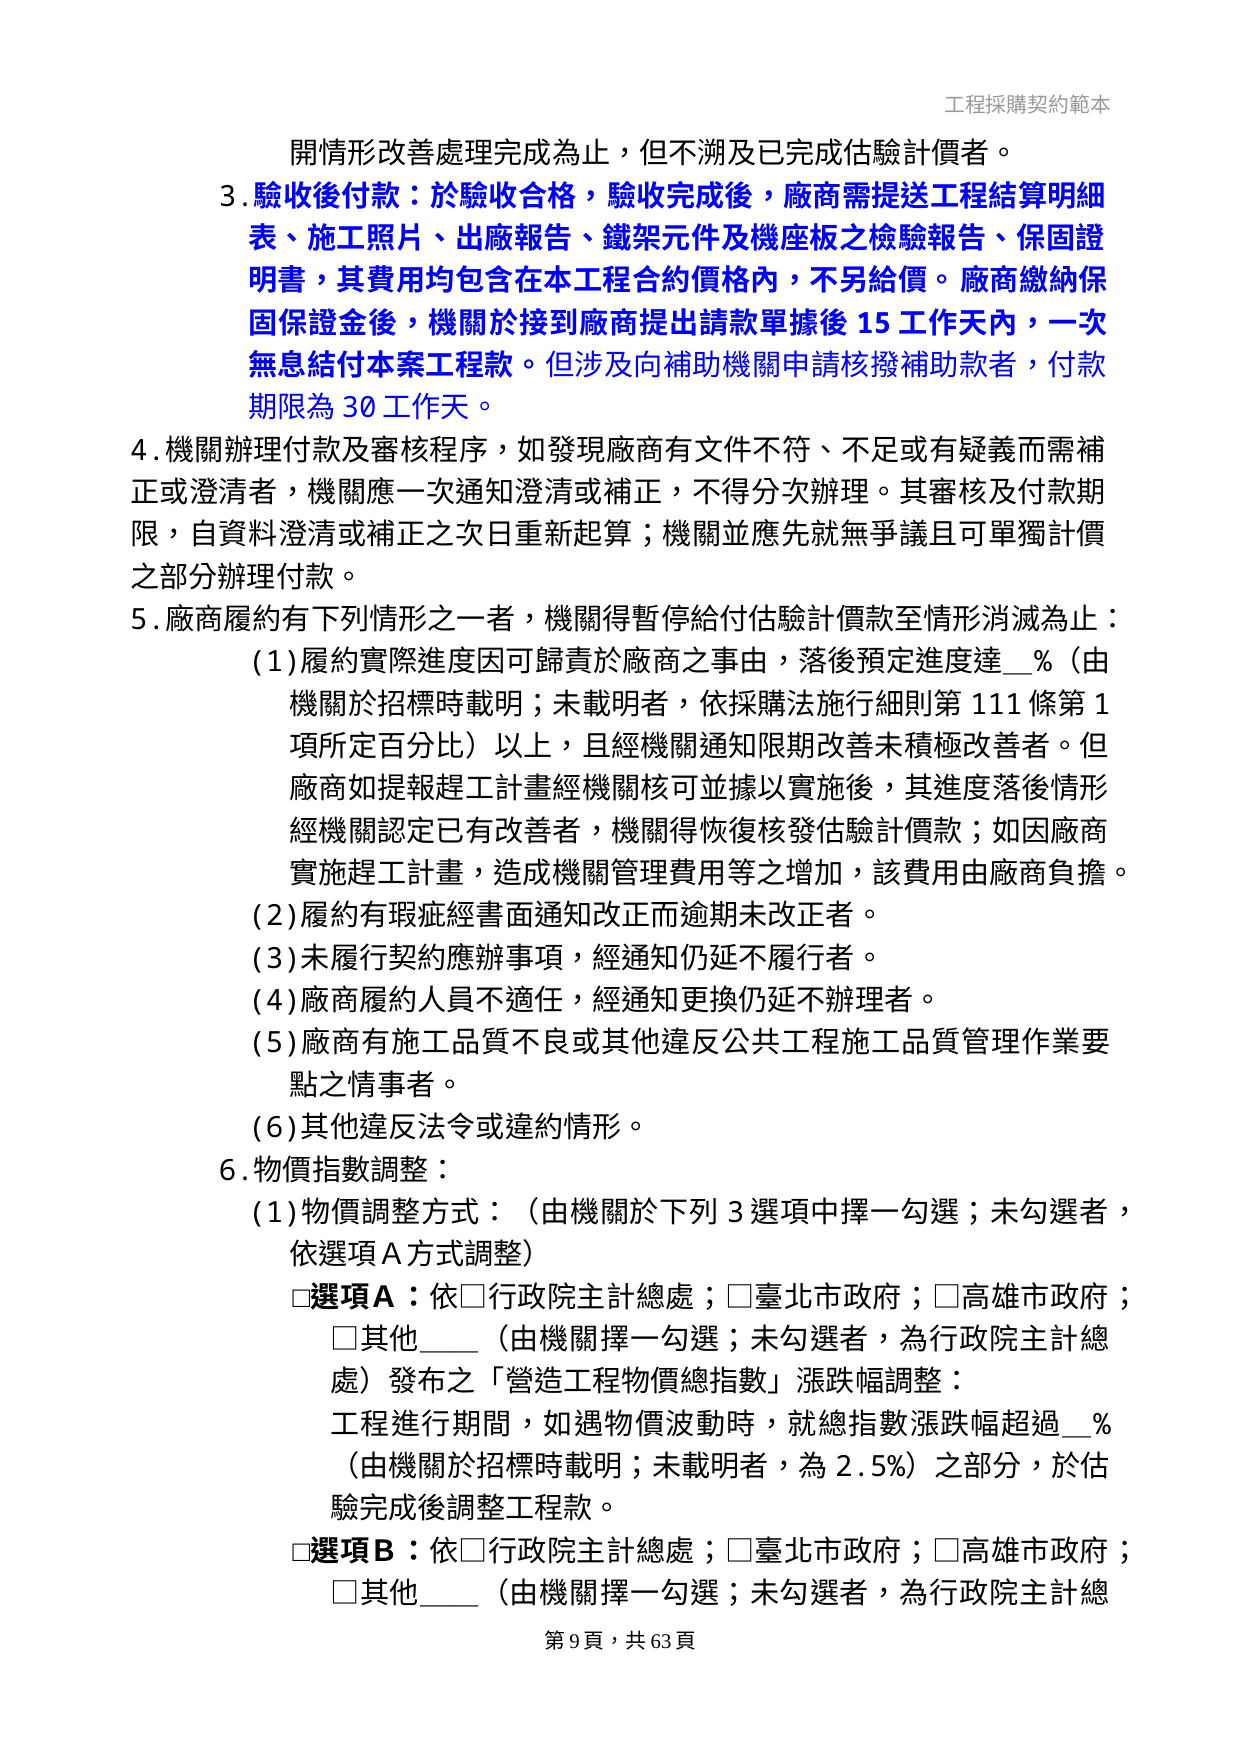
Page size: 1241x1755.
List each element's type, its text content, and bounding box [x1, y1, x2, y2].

text 4.機關辦理付款及審核程序，如發現廠商有文件不符、不足或有疑義而需補正或澄清者，機關應一次通知澄清或補正，不得分次辦理。其審核及付款期限，自資料澄清或補正之次日重新起算；機關並應先就無爭議且可單獨計價之部分辦理付款。 [130, 426, 1108, 596]
text (2)履約有瑕疵經書面通知改正而逾期未改正者。 [248, 892, 1110, 934]
text □選項Ａ：依□行政院主計總處；□臺北市政府；□高雄市政府；□其他＿＿（由機關擇一勾選；未勾選者，為行政院主計總處）發布之「營造工程物價總指數」漲跌幅調整： [292, 1273, 1110, 1400]
text (1)履約實際進度因可歸責於廠商之事由，落後預定進度達＿%（由機關於招標時載明；未載明者，依採購法施行細則第111條第1項所定百分比）以上，且經機關通知限期改善未積極改善者。但廠商如提報趕工計畫經機關核可並據以實施後，其進度落後情形經機關認定已有改善者，機關得恢復核發估驗計價款；如因廠商實施趕工計畫，造成機關管理費用等之增加，該費用由廠商負擔。 [248, 638, 1110, 892]
text 6.物價指數調整： [218, 1146, 1108, 1188]
text □選項Ｂ：依□行政院主計總處；□臺北市政府；□高雄市政府；□其他＿＿（由機關擇一勾選；未勾選者，為行政院主計總處）發布之營造工程物價指數之個別項目、中分類項目及總指數漲跌幅，依下列順序調整：（擇此選項者，須於下列1或2指定1項以上之個別項目或中分類項目） [292, 1527, 1110, 1612]
text 3.驗收後付款：於驗收合格，驗收完成後，廠商需提送工程結算明細表、施工照片、出廠報告、鐵架元件及機座板之檢驗報告、保固證明書，其費用均包含在本工程合約價格內，不另給價。廠商繳納保固保證金後，機關於接到廠商提出請款單據後15工作天內，一次無息結付本案工程款。但涉及向補助機關申請核撥補助款者，付款期限為30工作天。 [218, 172, 1108, 426]
text (1)物價調整方式：（由機關於下列3選項中擇一勾選；未勾選者，依選項Ａ方式調整） [248, 1188, 1110, 1273]
text (5)廠商有施工品質不良或其他違反公共工程施工品質管理作業要點之情事者。 [248, 1019, 1110, 1104]
text 開情形改善處理完成為止，但不溯及已完成估驗計價者。 [248, 130, 1110, 172]
text (4)廠商履約人員不適任，經通知更換仍延不辦理者。 [248, 977, 1110, 1019]
text (3)未履行契約應辦事項，經通知仍延不履行者。 [248, 934, 1110, 977]
text 5.廠商履約有下列情形之一者，機關得暫停給付估驗計價款至情形消滅為止： [130, 596, 1108, 638]
text (6)其他違反法令或違約情形。 [248, 1104, 1110, 1146]
text 工程進行期間，如遇物價波動時，就總指數漲跌幅超過＿%（由機關於招標時載明；未載明者，為2.5%）之部分，於估驗完成後調整工程款。 [330, 1400, 1110, 1527]
